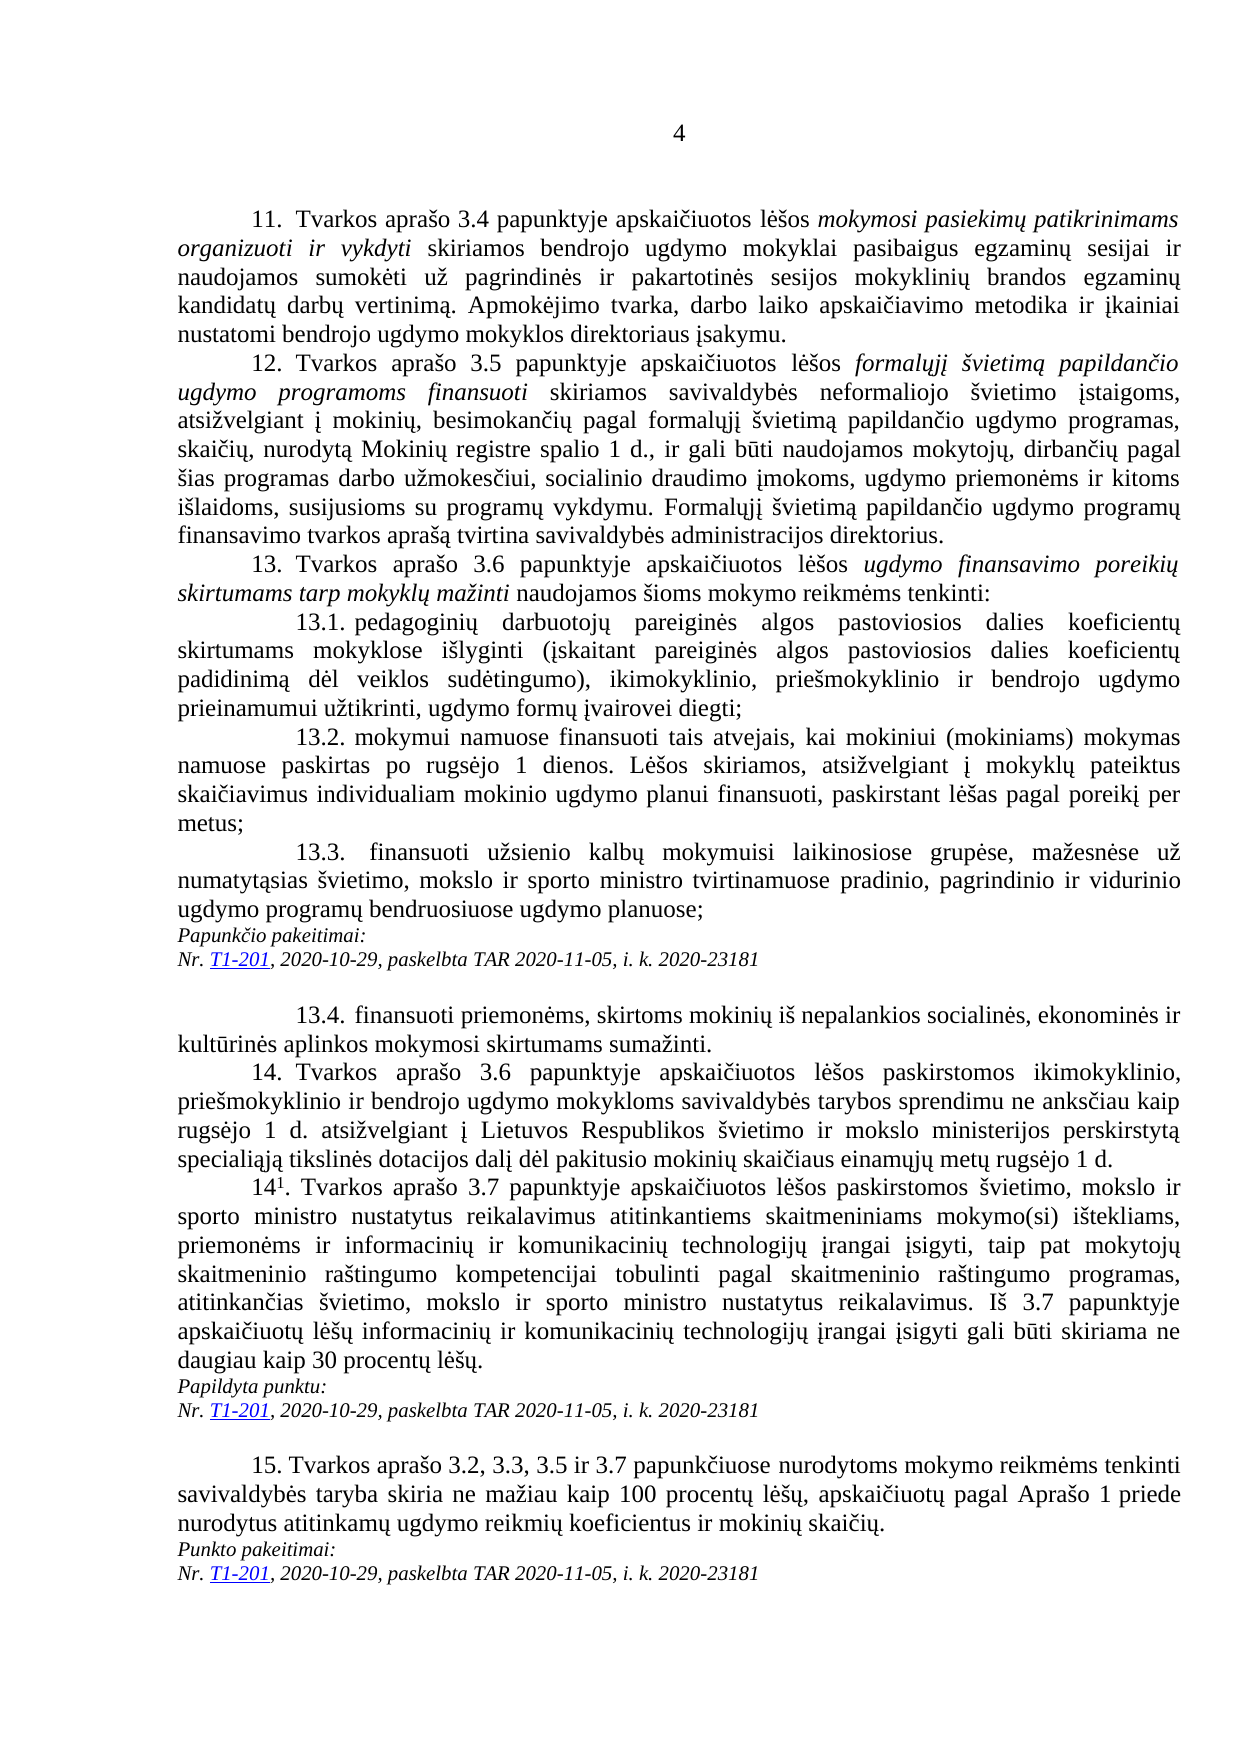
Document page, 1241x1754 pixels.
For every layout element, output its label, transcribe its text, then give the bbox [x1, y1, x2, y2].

text 11. Tvarkos aprašo 3.4 papunktyje apskaičiuotos lėšos mokymosi pasiekimų patikrinimams organizuoti ir vykdyti skiriamos bendrojo ugdymo mokyklai pasibaigus egzaminų sesijai ir naudojamos sumokėti už pagrindinės ir pakartotinės sesijos mokyklinių brandos egzaminų kandidatų darbų vertinimą. Apmokėjimo tvarka, darbo laiko apskaičiavimo metodika ir įkainiai nustatomi bendrojo ugdymo mokyklos direktoriaus įsakymu. [177, 204, 1181, 348]
text 13. Tvarkos aprašo 3.6 papunktyje apskaičiuotos lėšos ugdymo finansavimo poreikių skirtumams tarp mokyklų mažinti naudojamos šioms mokymo reikmėms tenkinti: [177, 549, 1181, 607]
text 141. Tvarkos aprašo 3.7 papunktyje apskaičiuotos lėšos paskirstomos švietimo, mokslo ir sporto ministro nustatytus reikalavimus atitinkantiems skaitmeniniams mokymo(si) ištekliams, priemonėms ir informacinių ir komunikacinių technologijų įrangai įsigyti, taip pat mokytojų skaitmeninio raštingumo kompetencijai tobulinti pagal skaitmeninio raštingumo programas, atitinkančias švietimo, mokslo ir sporto ministro nustatytus reikalavimus. Iš 3.7 papunktyje apskaičiuotų lėšų informacinių ir komunikacinių technologijų įrangai įsigyti gali būti skiriama ne daugiau kaip 30 procentų lėšų. [177, 1172, 1181, 1374]
text Papildyta punktu: [177, 1374, 1181, 1398]
text Nr. T1-201, 2020-10-29, paskelbta TAR 2020-11-05, i. k. 2020-23181 [177, 1561, 1181, 1585]
text 13.4. finansuoti priemonėms, skirtoms mokinių iš nepalankios socialinės, ekonominės ir kultūrinės aplinkos mokymosi skirtumams sumažinti. [177, 1000, 1181, 1057]
text Nr. T1-201, 2020-10-29, paskelbta TAR 2020-11-05, i. k. 2020-23181 [177, 947, 1181, 971]
text 13.1. pedagoginių darbuotojų pareiginės algos pastoviosios dalies koeficientų skirtumams mokyklose išlyginti (įskaitant pareiginės algos pastoviosios dalies koeficientų padidinimą dėl veiklos sudėtingumo), ikimokyklinio, priešmokyklinio ir bendrojo ugdymo prieinamumui užtikrinti, ugdymo formų įvairovei diegti; [177, 607, 1181, 722]
text 14. Tvarkos aprašo 3.6 papunktyje apskaičiuotos lėšos paskirstomos ikimokyklinio, priešmokyklinio ir bendrojo ugdymo mokykloms savivaldybės tarybos sprendimu ne anksčiau kaip rugsėjo 1 d. atsižvelgiant į Lietuvos Respublikos švietimo ir mokslo ministerijos perskirstytą specialiąją tikslinės dotacijos dalį dėl pakitusio mokinių skaičiaus einamųjų metų rugsėjo 1 d. [177, 1057, 1181, 1172]
text Nr. T1-201, 2020-10-29, paskelbta TAR 2020-11-05, i. k. 2020-23181 [177, 1398, 1181, 1422]
text 15. Tvarkos aprašo 3.2, 3.3, 3.5 ir 3.7 papunkčiuose nurodytoms mokymo reikmėms tenkinti savivaldybės taryba skiria ne mažiau kaip 100 procentų lėšų, apskaičiuotų pagal Aprašo 1 priede nurodytus atitinkamų ugdymo reikmių koeficientus ir mokinių skaičių. [177, 1451, 1181, 1537]
text 12. Tvarkos aprašo 3.5 papunktyje apskaičiuotos lėšos formalųjį švietimą papildančio ugdymo programoms finansuoti skiriamos savivaldybės neformaliojo švietimo įstaigoms, atsižvelgiant į mokinių, besimokančių pagal formalųjį švietimą papildančio ugdymo programas, skaičių, nurodytą Mokinių registre spalio 1 d., ir gali būti naudojamos mokytojų, dirbančių pagal šias programas darbo užmokesčiui, socialinio draudimo įmokoms, ugdymo priemonėms ir kitoms išlaidoms, susijusioms su programų vykdymu. Formalųjį švietimą papildančio ugdymo programų finansavimo tvarkos aprašą tvirtina savivaldybės administracijos direktorius. [177, 348, 1181, 549]
text Punkto pakeitimai: [177, 1537, 1181, 1561]
text 13.3. finansuoti užsienio kalbų mokymuisi laikinosiose grupėse, mažesnėse už numatytąsias švietimo, mokslo ir sporto ministro tvirtinamuose pradinio, pagrindinio ir vidurinio ugdymo programų bendruosiuose ugdymo planuose; [177, 837, 1181, 923]
text 13.2. mokymui namuose finansuoti tais atvejais, kai mokiniui (mokiniams) mokymas namuose paskirtas po rugsėjo 1 dienos. Lėšos skiriamos, atsižvelgiant į mokyklų pateiktus skaičiavimus individualiam mokinio ugdymo planui finansuoti, paskirstant lėšas pagal poreikį per metus; [177, 722, 1181, 837]
text Papunkčio pakeitimai: [177, 923, 1181, 947]
